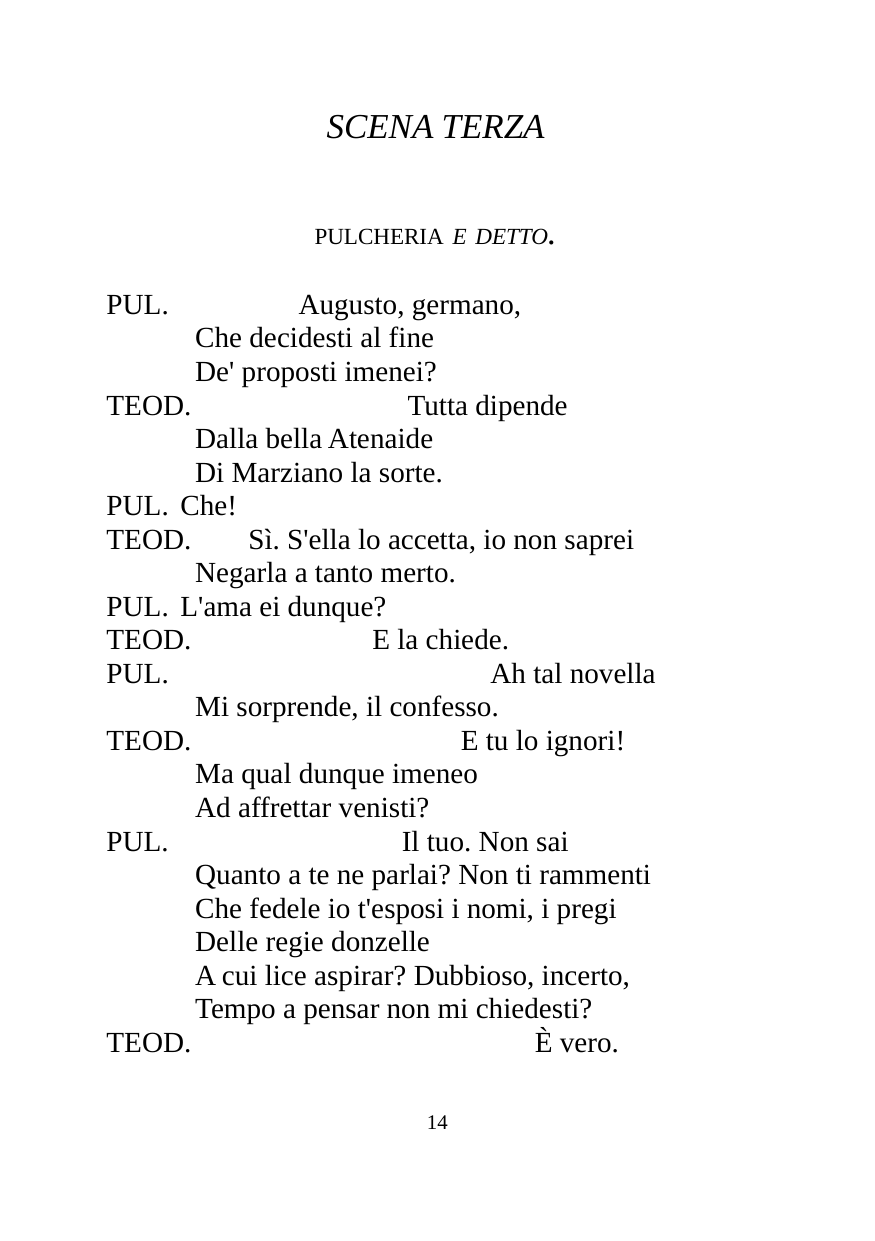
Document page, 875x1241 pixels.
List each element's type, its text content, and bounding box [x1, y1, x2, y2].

text Che fedele io t'esposi i nomi, i pregi [106, 891, 768, 924]
text Delle regie donzelle [106, 924, 768, 958]
text PUL. Ah tal novella [106, 656, 768, 689]
text Negarla a tanto merto. [106, 555, 768, 589]
text A cui lice aspirar? Dubbioso, incerto, [106, 958, 768, 991]
text TEOD. Tutta dipende [106, 388, 768, 421]
subtitle SCENA TERZA [106, 106, 768, 146]
text Ad affrettar venisti? [106, 790, 768, 824]
text PUL. Il tuo. Non sai [106, 824, 768, 857]
text PUL. L'ama ei dunque? [106, 589, 768, 622]
text Dalla bella Atenaide [106, 421, 768, 455]
subtitle pulcheria e detto. [106, 211, 768, 252]
text Quanto a te ne parlai? Non ti rammenti [106, 857, 768, 891]
text TEOD. Sì. S'ella lo accetta, io non saprei [106, 522, 768, 555]
text De' proposti imenei? [106, 354, 768, 388]
text TEOD. È vero. [106, 1025, 768, 1058]
text Di Marziano la sorte. [106, 455, 768, 488]
text PUL. Che! [106, 488, 768, 522]
text Che decidesti al fine [106, 321, 768, 354]
text PUL. Augusto, germano, [106, 287, 768, 321]
text Tempo a pensar non mi chiedesti? [106, 991, 768, 1025]
text Mi sorprende, il confesso. [106, 689, 768, 723]
text TEOD. E tu lo ignori! [106, 723, 768, 757]
text Ma qual dunque imeneo [106, 757, 768, 790]
text TEOD. E la chiede. [106, 622, 768, 656]
